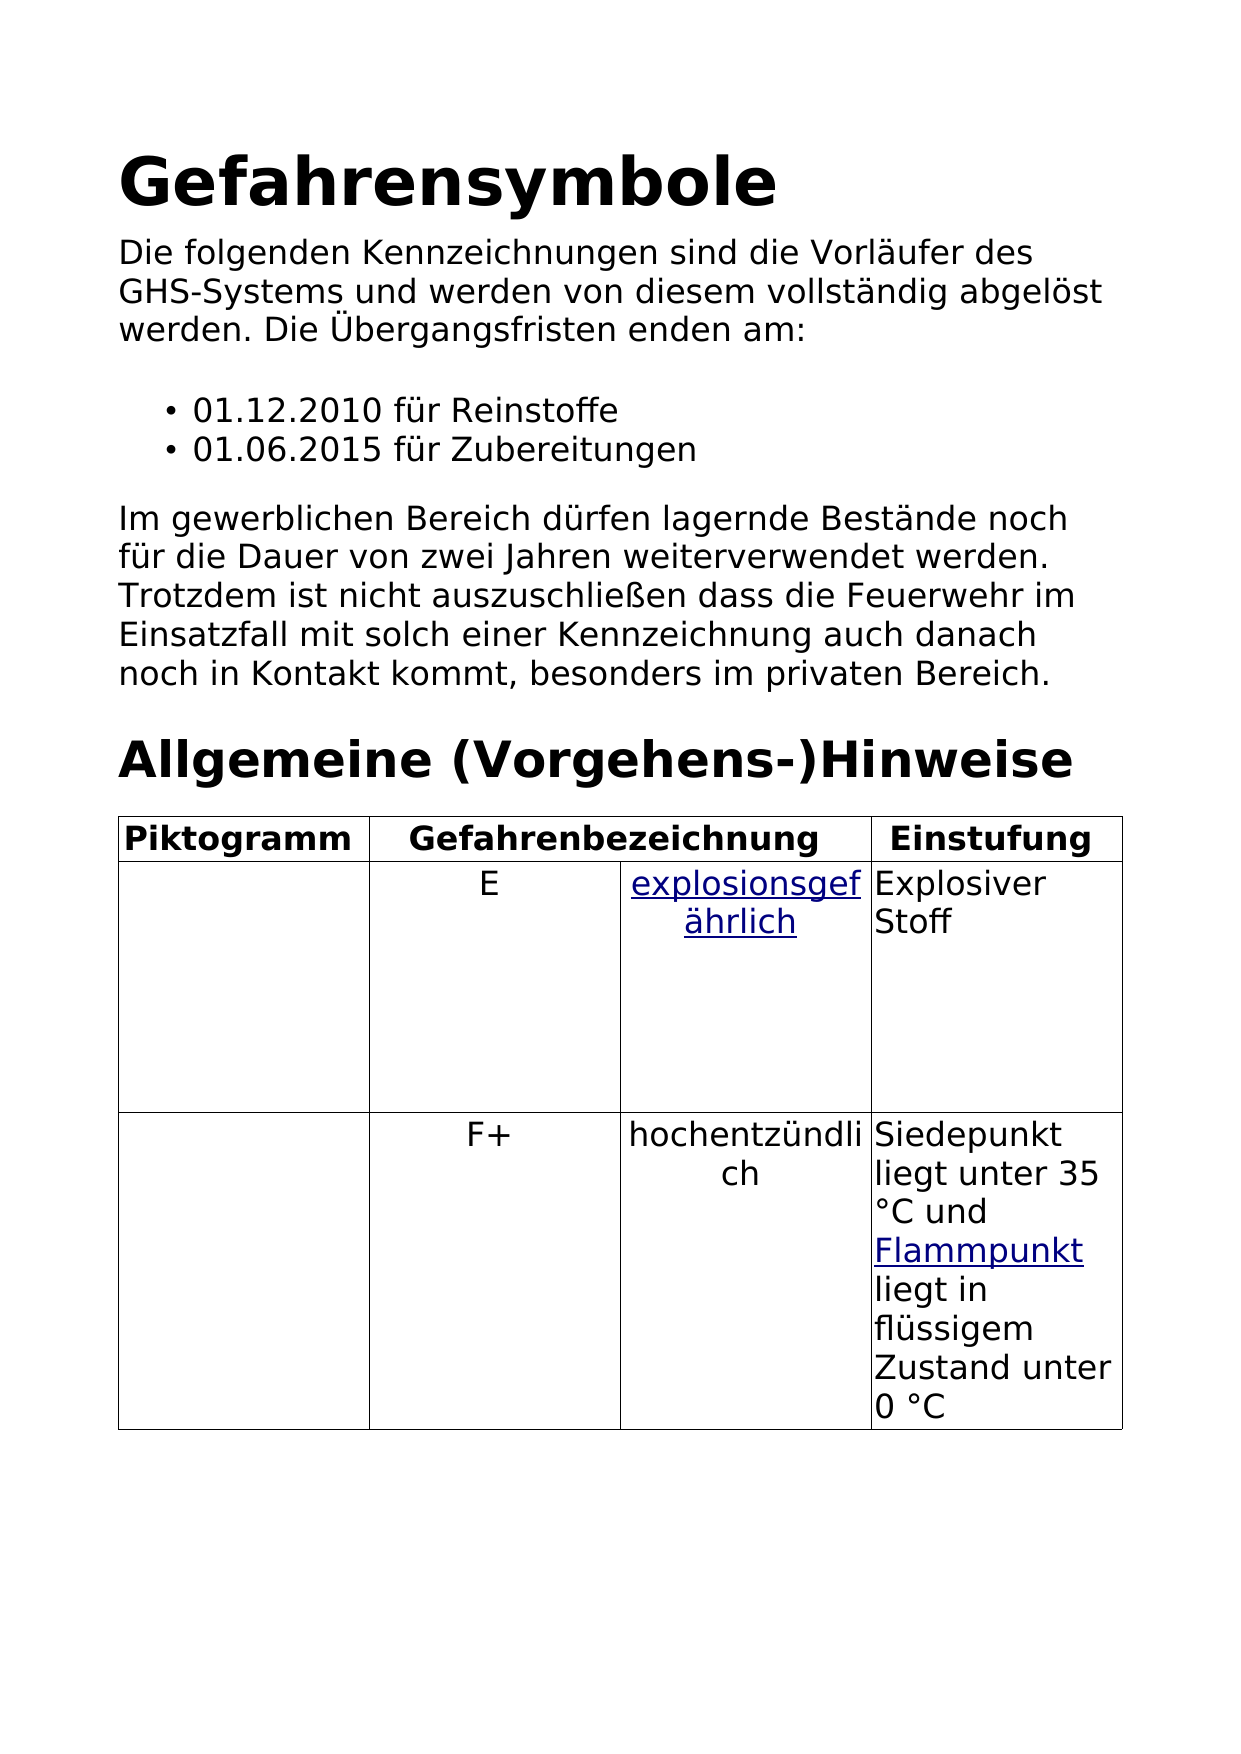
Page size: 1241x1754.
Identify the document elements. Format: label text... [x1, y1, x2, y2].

table_cell [119, 1113, 369, 1429]
list 01.12.2010 für Reinstoffe [177, 392, 1122, 431]
table_cell explosionsgefährlich [621, 862, 871, 1112]
subtitle Allgemeine (Vorgehens-)Hinweise [118, 731, 1122, 789]
table_header Einstufung [872, 817, 1122, 861]
table_cell Siedepunkt liegt unter 35 °C und Flammpunkt liegt in flüssigem Zustand unter 0 °C [872, 1113, 1122, 1429]
table_cell [119, 862, 369, 1112]
table_header Piktogramm [119, 817, 369, 861]
text Im gewerblichen Bereich dürfen lagernde Bestände noch für die Dauer von zwei Jahren weiterverwendet werden. Trotzdem ist nicht auszuschließen dass die Feuerwehr im Einsatzfall mit solch einer Kennzeichnung auch danach noch in Kontakt kommt, besonders im privaten Bereich. [118, 499, 1122, 693]
table_cell hochentzündlich [621, 1113, 871, 1429]
table_header Gefahrenbezeichnung [370, 817, 871, 861]
subtitle Gefahrensymbole [118, 143, 1122, 221]
table_cell E [370, 862, 620, 1112]
table_cell Explosiver Stoff [872, 862, 1122, 1112]
table_cell F+ [370, 1113, 620, 1429]
list 01.06.2015 für Zubereitungen [177, 431, 1122, 469]
text Die folgenden Kennzeichnungen sind die Vorläufer des GHS-Systems und werden von diesem vollständig abgelöst werden. Die Übergangsfristen enden am: [118, 233, 1122, 350]
